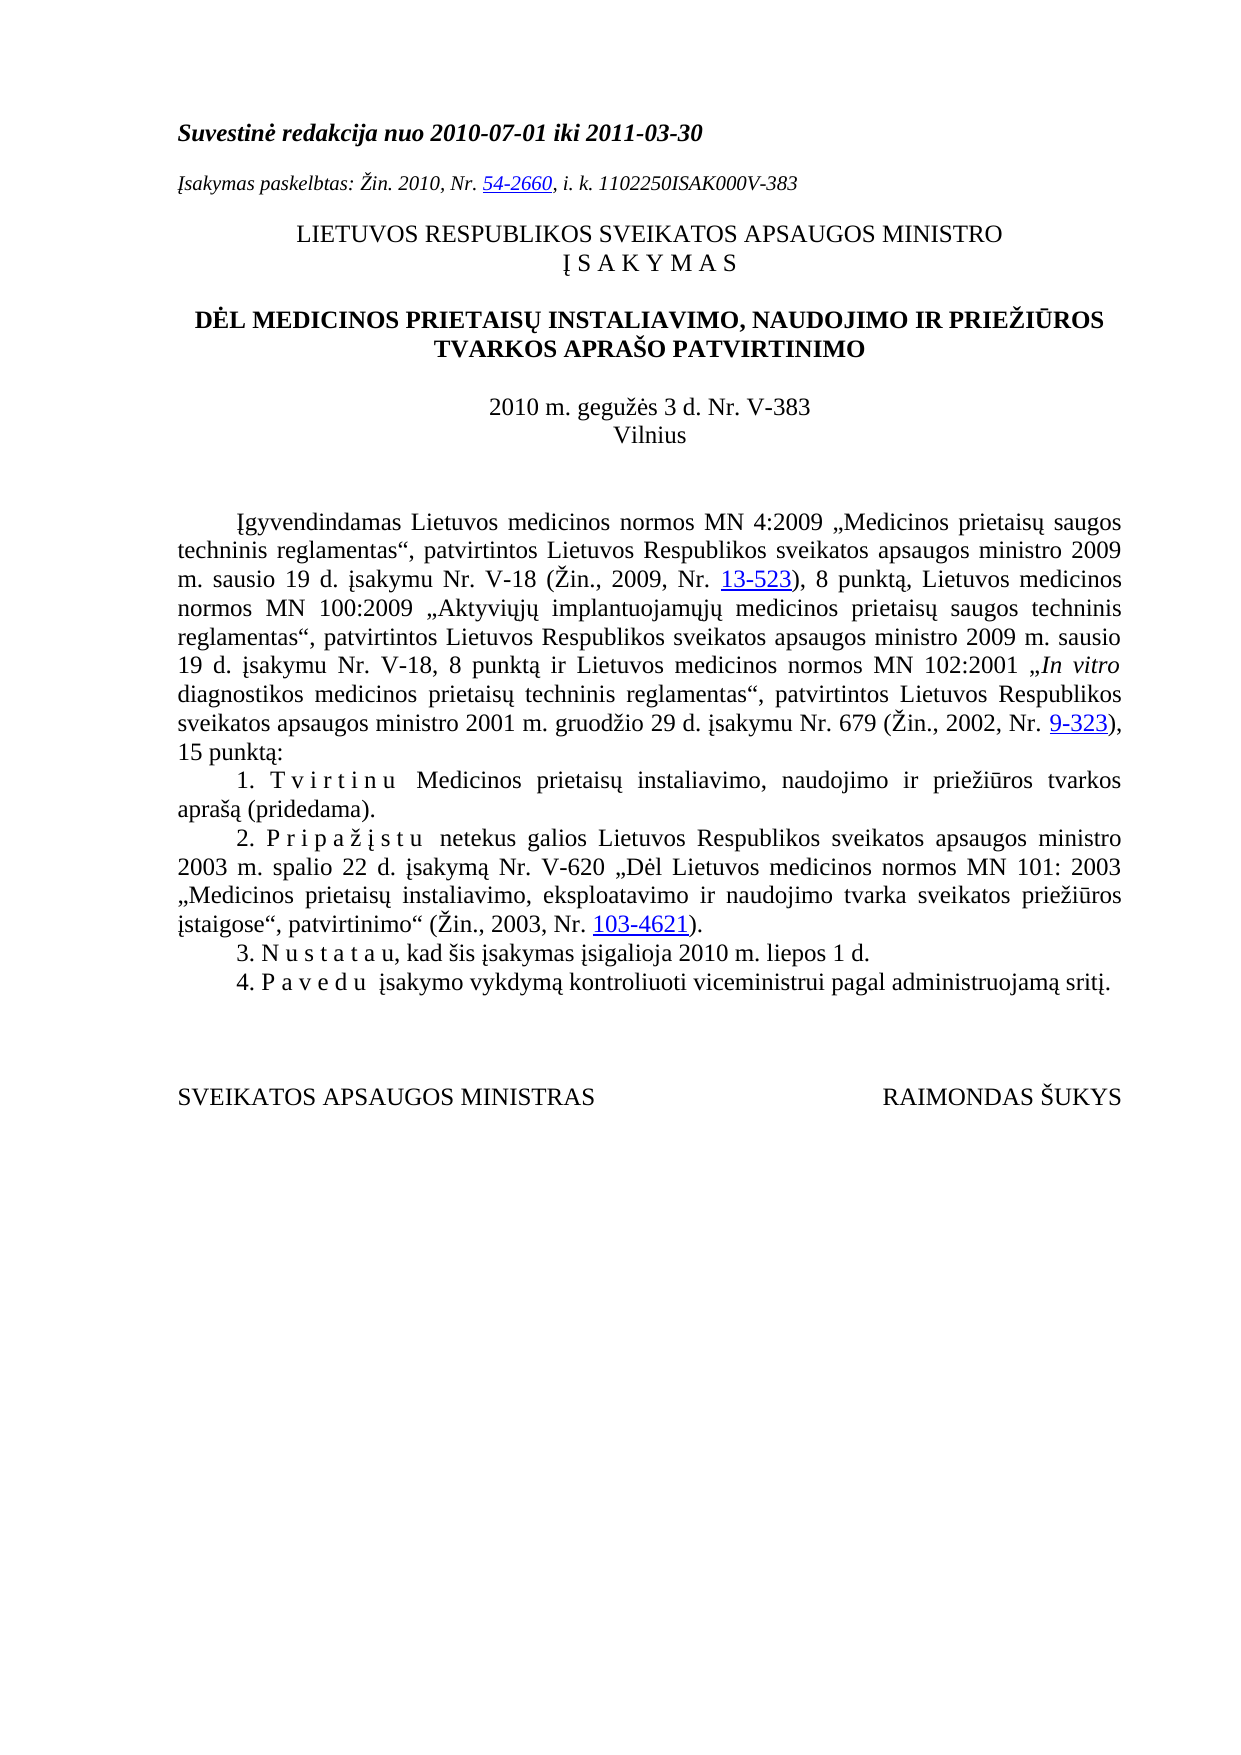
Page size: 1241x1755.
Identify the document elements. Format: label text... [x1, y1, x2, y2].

text DĖL MEDICINOS PRIETAISŲ INSTALIAVIMO, NAUDOJIMO IR PRIEŽIŪROS TVARKOS APRAŠO PATVIRTINIMO [177, 305, 1122, 363]
text Vilnius [177, 420, 1122, 449]
text 4. Pavedu įsakymo vykdymą kontroliuoti viceministrui pagal administruojamą sritį. [177, 967, 1122, 995]
text 3. Nustatau, kad šis įsakymas įsigalioja 2010 m. liepos 1 d. [177, 938, 1122, 967]
text 2010 m. gegužės 3 d. Nr. V-383 [177, 392, 1122, 420]
text 1. Tvirtinu Medicinos prietaisų instaliavimo, naudojimo ir priežiūros tvarkos aprašą (pridedama). [177, 765, 1122, 823]
text LIETUVOS RESPUBLIKOS SVEIKATOS APSAUGOS MINISTRO [177, 219, 1122, 248]
text Įsakymas paskelbtas: Žin. 2010, Nr. 54-2660, i. k. 1102250ISAK000V-383 [177, 171, 1122, 195]
text Suvestinė redakcija nuo 2010-07-01 iki 2011-03-30 [177, 118, 1122, 147]
text 2. Pripažįstu netekus galios Lietuvos Respublikos sveikatos apsaugos ministro 2003 m. spalio 22 d. įsakymą Nr. V-620 „Dėl Lietuvos medicinos normos MN 101: 2003 „Medicinos prietaisų instaliavimo, eksploatavimo ir naudojimo tvarka sveikatos priežiūros įstaigose“, patvirtinimo“ (Žin., 2003, Nr. 103-4621). [177, 823, 1122, 938]
text Įgyvendindamas Lietuvos medicinos normos MN 4:2009 „Medicinos prietaisų saugos techninis reglamentas“, patvirtintos Lietuvos Respublikos sveikatos apsaugos ministro 2009 m. sausio 19 d. įsakymu Nr. V-18 (Žin., 2009, Nr. 13-523), 8 punktą, Lietuvos medicinos normos MN 100:2009 „Aktyviųjų implantuojamųjų medicinos prietaisų saugos techninis reglamentas“, patvirtintos Lietuvos Respublikos sveikatos apsaugos ministro 2009 m. sausio 19 d. įsakymu Nr. V-18, 8 punktą ir Lietuvos medicinos normos MN 102:2001 „In vitro diagnostikos medicinos prietaisų techninis reglamentas“, patvirtintos Lietuvos Respublikos sveikatos apsaugos ministro 2001 m. gruodžio 29 d. įsakymu Nr. 679 (Žin., 2002, Nr. 9-323), 15 punktą: [177, 507, 1122, 765]
text ĮSAKYMAS [177, 248, 1122, 277]
text SVEIKATOS APSAUGOS MINISTRAS RAIMONDAS ŠUKYS [177, 1082, 1122, 1110]
